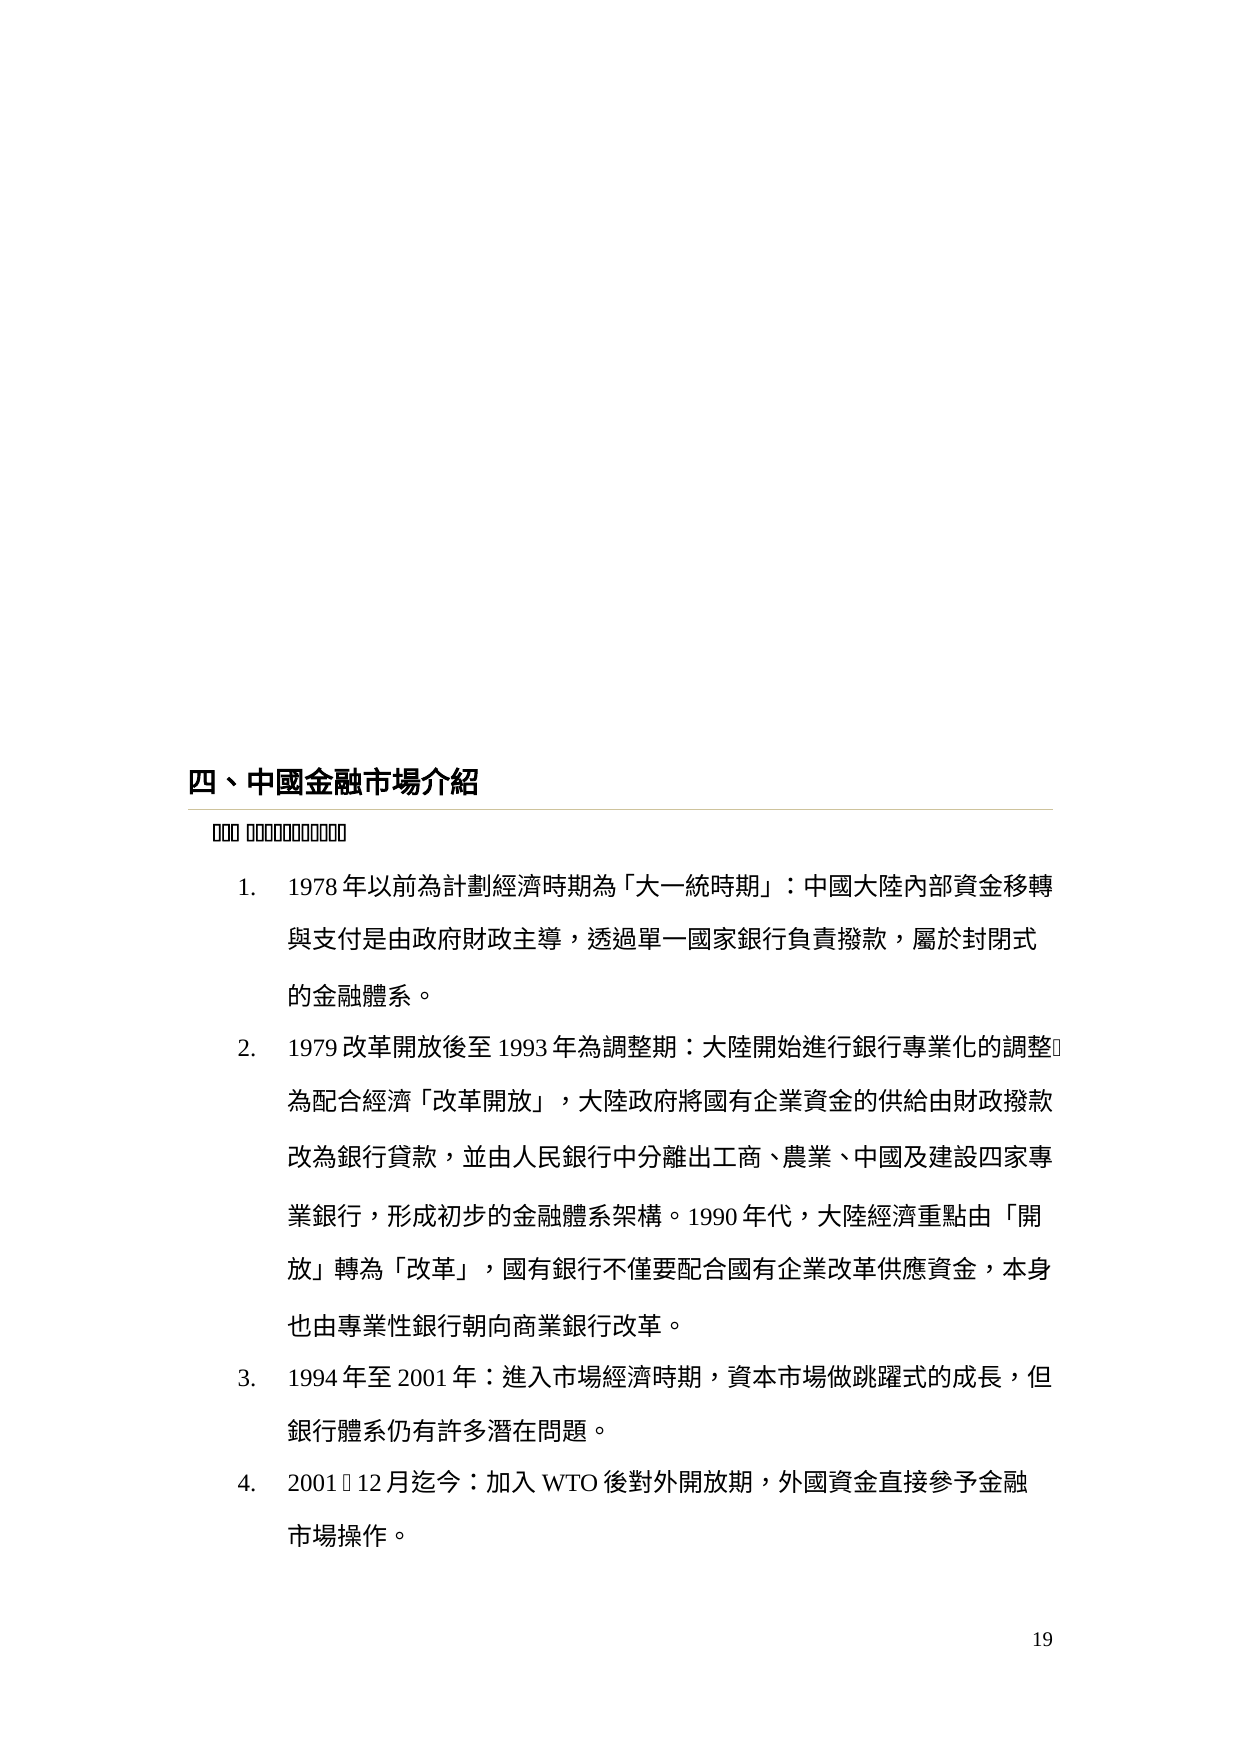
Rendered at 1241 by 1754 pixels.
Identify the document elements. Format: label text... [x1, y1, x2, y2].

text 第一節 金融市場與體制之發展： [212, 816, 1053, 854]
list 2001年12月迄今：加入WTO後對外開放期，外國資金直接參予金融市場操作。 [237, 1464, 1053, 1558]
subtitle 四、中國金融市場介紹 [187, 767, 1053, 810]
list 1978年以前為計劃經濟時期為「大一統時期」：中國大陸內部資金移轉與支付是由政府財政主導，透過單一國家銀行負責撥款，屬於封閉式的金融體系。 [237, 868, 1053, 1018]
list 1979改革開放後至1993年為調整期：大陸開始進行銀行專業化的調整，為配合經濟「改革開放」，大陸政府將國有企業資金的供給由財政撥款改為銀行貸款，並由人民銀行中分離出工商、農業、中國及建設四家專業銀行，形成初步的金融體系架構。1990年代，大陸經濟重點由「開放」轉為「改革」，國有銀行不僅要配合國有企業改革供應資金，本身也由專業性銀行朝向商業銀行改革。 [237, 1029, 1053, 1348]
list 1994年至2001年：進入市場經濟時期，資本市場做跳躍式的成長，但銀行體系仍有許多潛在問題。 [237, 1359, 1053, 1453]
